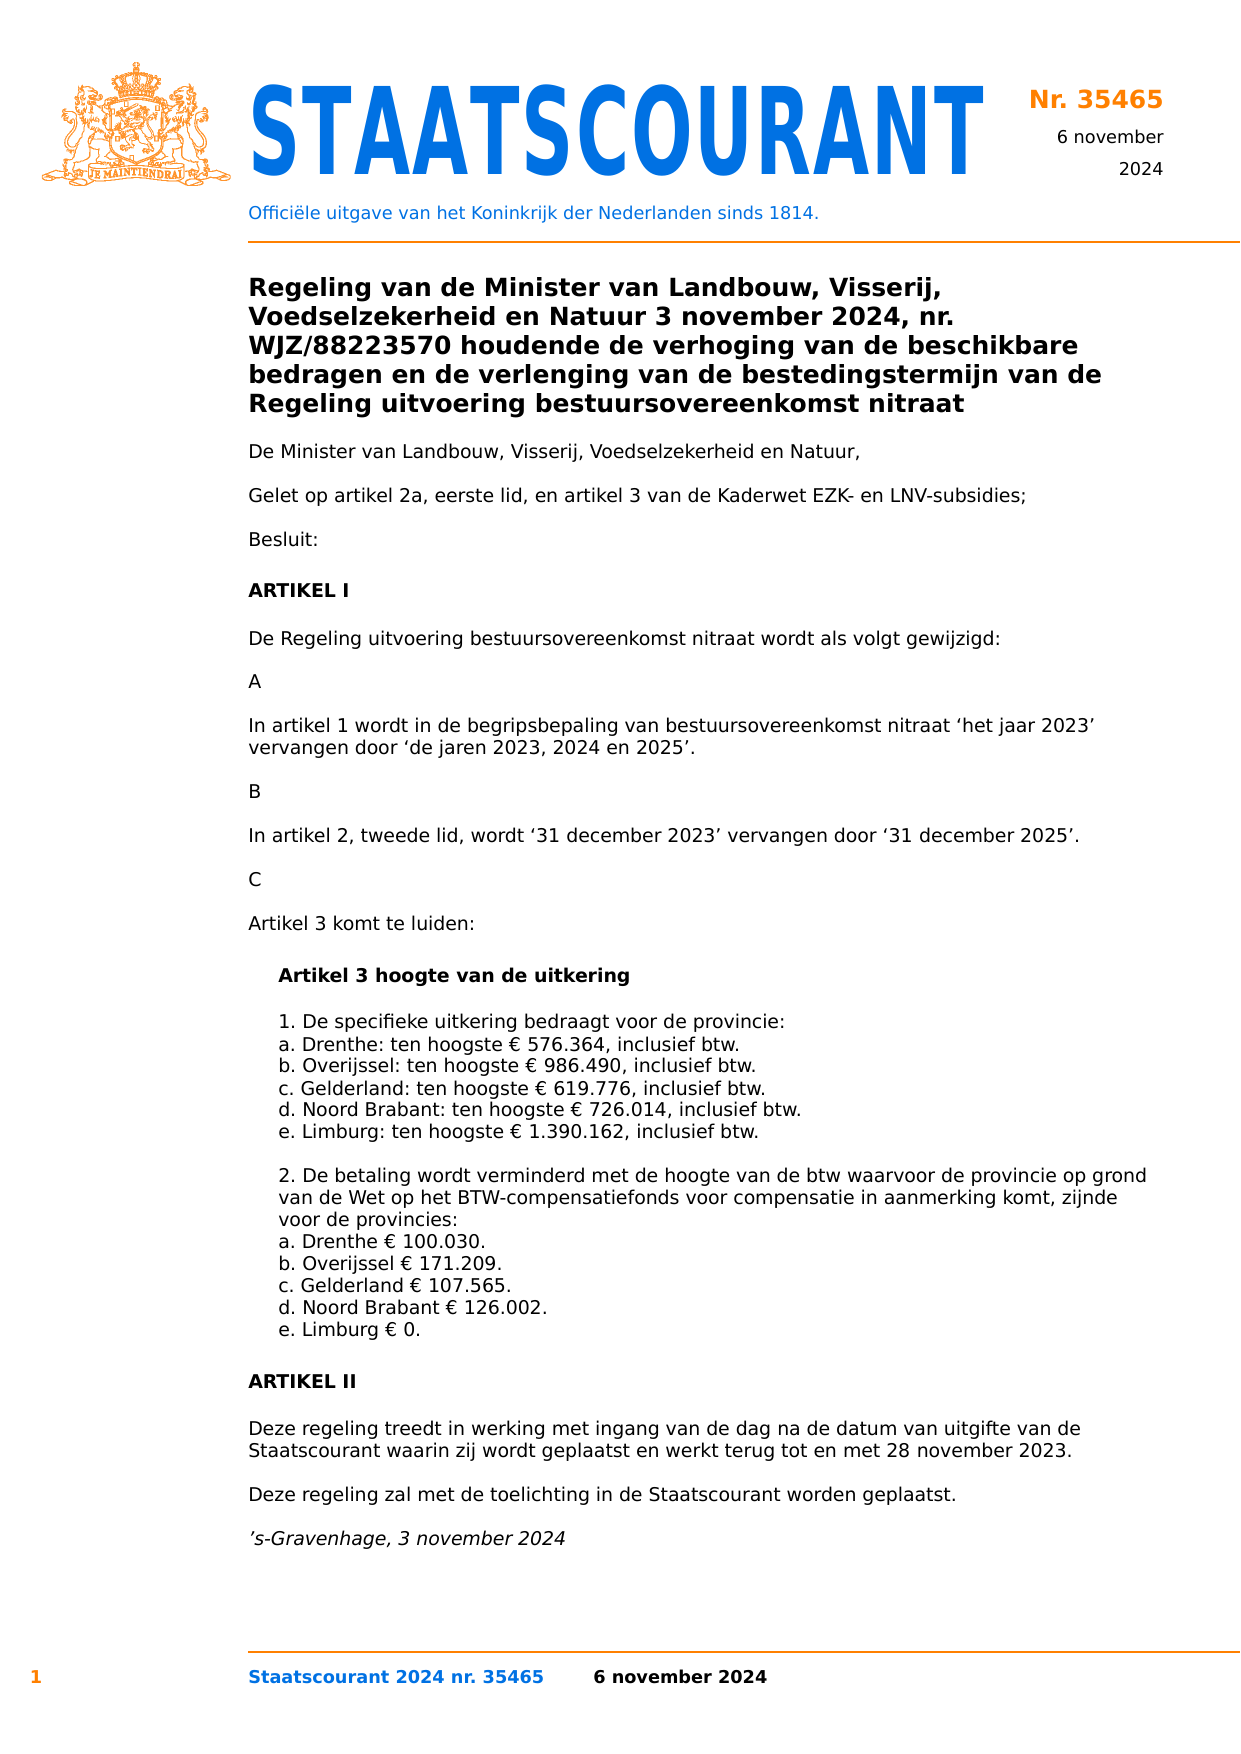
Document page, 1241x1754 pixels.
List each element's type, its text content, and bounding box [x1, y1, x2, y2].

text b. Overijssel: ten hoogste € 986.490, inclusief btw. [278, 1055, 1163, 1077]
subtitle Regeling van de Minister van Landbouw, Visserij, Voedselzekerheid en Natuur 3 november 2024, nr. WJZ/88223570 houdende de verhoging van de beschikbare bedragen en de verlenging van de bestedingstermijn van de Regeling uitvoering bestuursovereenkomst nitraat [248, 273, 1163, 419]
text e. Limburg: ten hoogste € 1.390.162, inclusief btw. [278, 1121, 1163, 1143]
table_header [25, 62, 248, 241]
text 1. De specifieke uitkering bedraagt voor de provincie: [278, 1011, 1163, 1033]
text In artikel 1 wordt in de begripsbepaling van bestuursovereenkomst nitraat ‘het jaar 2023’ vervangen door ‘de jaren 2023, 2024 en 2025’. [248, 715, 1163, 759]
text C [248, 869, 1163, 891]
subtitle Artikel 3 hoogte van de uitkering [278, 964, 1163, 986]
text c. Gelderland € 107.565. [278, 1275, 1163, 1297]
table_cell 2024 [998, 153, 1240, 203]
text Gelet op artikel 2a, eerste lid, en artikel 3 van de Kaderwet EZK- en LNV-subsidies; [248, 484, 1163, 507]
table_cell Officiële uitgave van het Koninkrijk der Nederlanden sinds 1814. [248, 203, 1240, 241]
subtitle ARTIKEL II [248, 1371, 1163, 1393]
text Besluit: [248, 528, 1163, 550]
table_header Nr. 35465 [998, 62, 1240, 121]
text d. Noord Brabant € 126.002. [278, 1297, 1163, 1319]
text De Minister van Landbouw, Visserij, Voedselzekerheid en Natuur, [248, 441, 1163, 463]
text d. Noord Brabant: ten hoogste € 726.014, inclusief btw. [278, 1099, 1163, 1121]
text e. Limburg € 0. [278, 1319, 1163, 1341]
text Deze regeling treedt in werking met ingang van de dag na de datum van uitgifte van de Staatscourant waarin zij wordt geplaatst en werkt terug tot en met 28 november 2023. [248, 1418, 1163, 1462]
subtitle ARTIKEL I [248, 580, 1163, 602]
text a. Drenthe € 100.030. [278, 1231, 1163, 1253]
text c. Gelderland: ten hoogste € 619.776, inclusief btw. [278, 1077, 1163, 1099]
text ’s-Gravenhage, 3 november 2024 [248, 1528, 1163, 1550]
table_header STAATSCOURANT [248, 62, 998, 203]
text b. Overijssel € 171.209. [278, 1253, 1163, 1275]
text 2. De betaling wordt verminderd met de hoogte van de btw waarvoor de provincie op grond van de Wet op het BTW-compensatiefonds voor compensatie in aanmerking komt, zijnde voor de provincies: [278, 1165, 1163, 1231]
picture [41, 62, 231, 186]
text a. Drenthe: ten hoogste € 576.364, inclusief btw. [278, 1033, 1163, 1055]
text In artikel 2, tweede lid, wordt ‘31 december 2023’ vervangen door ‘31 december 2025’. [248, 825, 1163, 847]
text B [248, 781, 1163, 803]
text A [248, 671, 1163, 693]
text Deze regeling zal met de toelichting in de Staatscourant worden geplaatst. [248, 1484, 1163, 1506]
text De Regeling uitvoering bestuursovereenkomst nitraat wordt als volgt gewijzigd: [248, 627, 1163, 649]
table_cell 6 november [998, 121, 1240, 153]
text Artikel 3 komt te luiden: [248, 912, 1163, 934]
